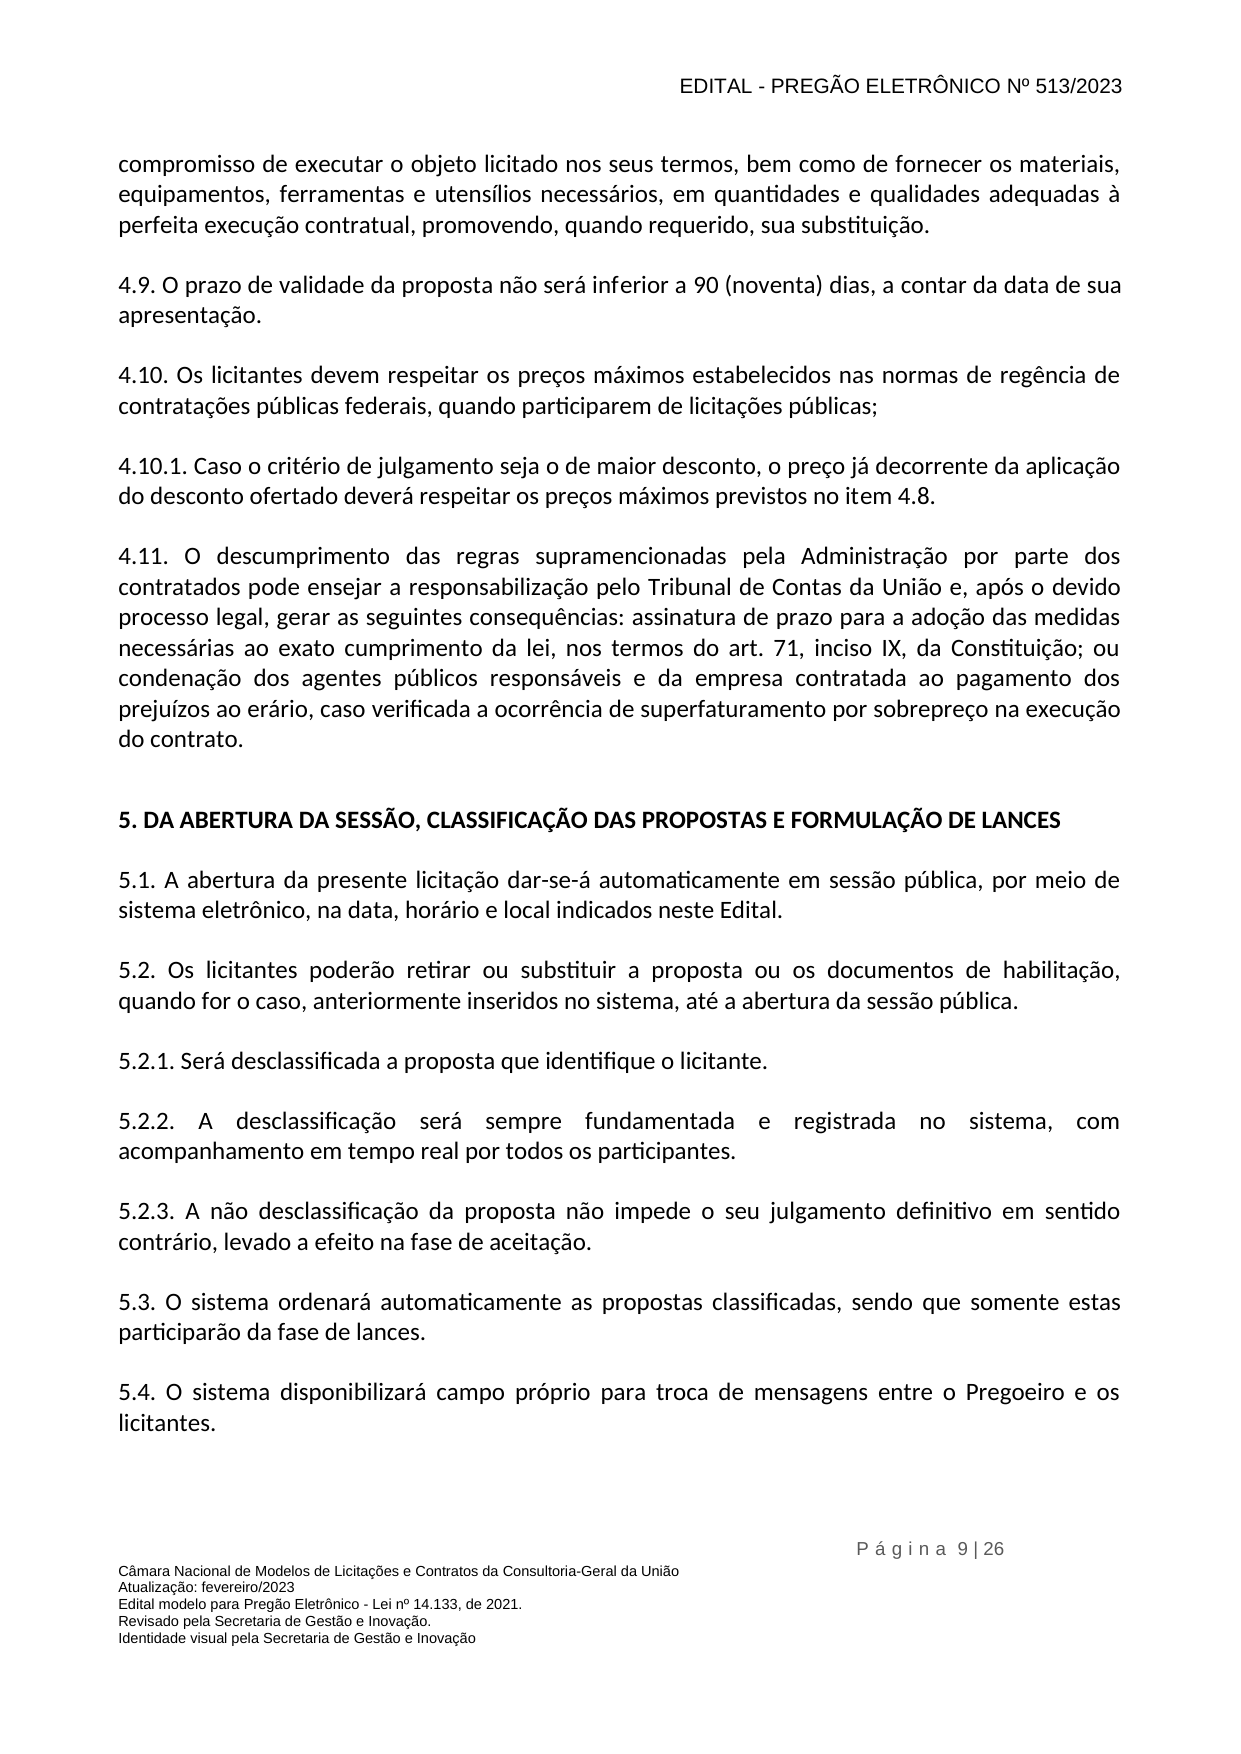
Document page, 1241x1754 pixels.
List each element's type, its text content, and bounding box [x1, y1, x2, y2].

text 5.1. A abertura da presente licitação dar-se-á automaticamente em sessão pública, por meio de sistema eletrônico, na data, horário e local indicados neste Edital. [118, 864, 1122, 925]
text 4.11. O descumprimento das regras supramencionadas pela Administração por parte dos contratados pode ensejar a responsabilização pelo Tribunal de Contas da União e, após o devido processo legal, gerar as seguintes consequências: assinatura de prazo para a adoção das medidas necessárias ao exato cumprimento da lei, nos termos do art. 71, inciso IX, da Constituição; ou condenação dos agentes públicos responsáveis e da empresa contratada ao pagamento dos prejuízos ao erário, caso verificada a ocorrência de superfaturamento por sobrepreço na execução do contrato. [118, 540, 1122, 754]
text 4.10.1. Caso o critério de julgamento seja o de maior desconto, o preço já decorrente da aplicação do desconto ofertado deverá respeitar os preços máximos previstos no item 4.8. [118, 450, 1122, 511]
text 5.2. Os licitantes poderão retirar ou substituir a proposta ou os documentos de habilitação, quando for o caso, anteriormente inseridos no sistema, até a abertura da sessão pública. [118, 954, 1122, 1016]
text 4.9. O prazo de validade da proposta não será inferior a 90 (noventa) dias, a contar da data de sua apresentação. [118, 269, 1122, 330]
text 5.2.1. Será desclassificada a proposta que identifique o licitante. [118, 1045, 1122, 1076]
text compromisso de executar o objeto licitado nos seus termos, bem como de fornecer os materiais, equipamentos, ferramentas e utensílios necessários, em quantidades e qualidades adequadas à perfeita execução contratual, promovendo, quando requerido, sua substituição. [118, 148, 1122, 239]
text 5.4. O sistema disponibilizará campo próprio para troca de mensagens entre o Pregoeiro e os licitantes. [118, 1377, 1122, 1438]
text 4.10. Os licitantes devem respeitar os preços máximos estabelecidos nas normas de regência de contratações públicas federais, quando participarem de licitações públicas; [118, 359, 1122, 420]
text 5.2.3. A não desclassificação da proposta não impede o seu julgamento definitivo em sentido contrário, levado a efeito na fase de aceitação. [118, 1196, 1122, 1257]
subtitle 5. DA ABERTURA DA SESSÃO, CLASSIFICAÇÃO DAS PROPOSTAS E FORMULAÇÃO DE LANCES [118, 804, 1122, 834]
text 5.2.2. A desclassificação será sempre fundamentada e registrada no sistema, com acompanhamento em tempo real por todos os participantes. [118, 1105, 1122, 1166]
text 5.3. O sistema ordenará automaticamente as propostas classificadas, sendo que somente estas participarão da fase de lances. [118, 1286, 1122, 1347]
